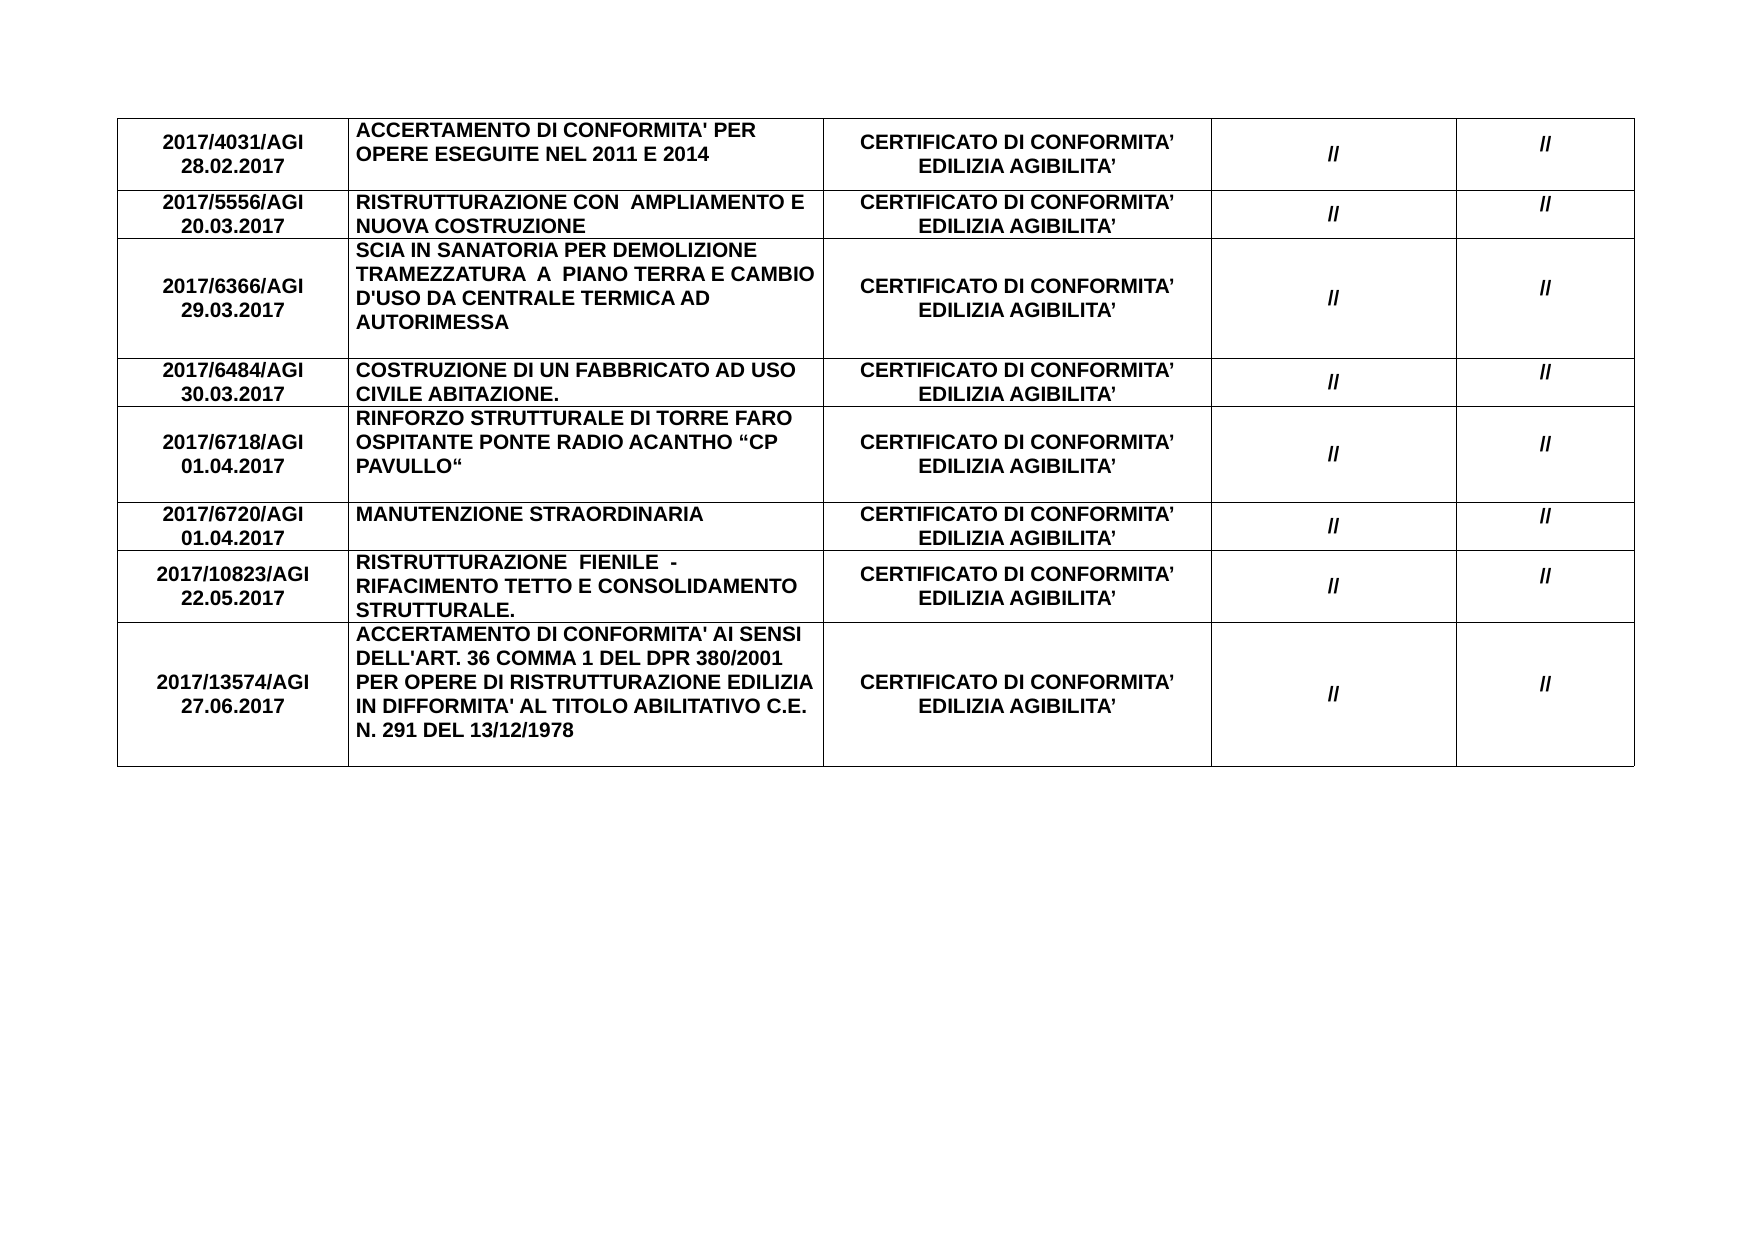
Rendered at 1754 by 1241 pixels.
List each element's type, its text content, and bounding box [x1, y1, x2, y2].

table_cell // [1457, 623, 1634, 766]
table_cell // [1212, 191, 1456, 238]
table_cell CERTIFICATO DI CONFORMITA’ EDILIZIA AGIBILITA’ [824, 551, 1211, 622]
table_cell CERTIFICATO DI CONFORMITA’ EDILIZIA AGIBILITA’ [824, 359, 1211, 406]
table_cell // [1457, 359, 1634, 406]
table_cell // [1212, 623, 1456, 766]
table_cell 2017/6366/AGI 29.03.2017 [118, 239, 348, 358]
table_cell // [1212, 407, 1456, 502]
table_cell CERTIFICATO DI CONFORMITA’ EDILIZIA AGIBILITA’ [824, 239, 1211, 358]
table_cell // [1212, 119, 1456, 190]
table_cell // [1212, 503, 1456, 550]
table_cell CERTIFICATO DI CONFORMITA’ EDILIZIA AGIBILITA’ [824, 623, 1211, 766]
table_cell 2017/6718/AGI 01.04.2017 [118, 407, 348, 502]
table_cell // [1457, 119, 1634, 190]
table_cell CERTIFICATO DI CONFORMITA’ EDILIZIA AGIBILITA’ [824, 119, 1211, 190]
table_cell // [1212, 359, 1456, 406]
table_cell 2017/13574/AGI 27.06.2017 [118, 623, 348, 766]
table_cell CERTIFICATO DI CONFORMITA’ EDILIZIA AGIBILITA’ [824, 407, 1211, 502]
table_cell ACCERTAMENTO DI CONFORMITA' PER OPERE ESEGUITE NEL 2011 E 2014 [349, 119, 823, 190]
table_cell CERTIFICATO DI CONFORMITA’ EDILIZIA AGIBILITA’ [824, 503, 1211, 550]
table_cell // [1457, 191, 1634, 238]
table_cell RISTRUTTURAZIONE FIENILE - RIFACIMENTO TETTO E CONSOLIDAMENTO STRUTTURALE. [349, 551, 823, 622]
table_cell MANUTENZIONE STRAORDINARIA [349, 503, 823, 550]
table_cell // [1457, 407, 1634, 502]
table_cell 2017/6720/AGI 01.04.2017 [118, 503, 348, 550]
table_cell 2017/6484/AGI 30.03.2017 [118, 359, 348, 406]
table_cell 2017/5556/AGI 20.03.2017 [118, 191, 348, 238]
table_cell RISTRUTTURAZIONE CON AMPLIAMENTO E NUOVA COSTRUZIONE [349, 191, 823, 238]
table_cell ACCERTAMENTO DI CONFORMITA' AI SENSI DELL'ART. 36 COMMA 1 DEL DPR 380/2001 PER OPERE DI RISTRUTTURAZIONE EDILIZIA IN DIFFORMITA' AL TITOLO ABILITATIVO C.E. N. 291 DEL 13/12/1978 [349, 623, 823, 766]
table_cell // [1212, 239, 1456, 358]
table_cell RINFORZO STRUTTURALE DI TORRE FARO OSPITANTE PONTE RADIO ACANTHO “CP PAVULLO“ [349, 407, 823, 502]
table_cell // [1212, 551, 1456, 622]
table_cell 2017/4031/AGI 28.02.2017 [118, 119, 348, 190]
table_cell // [1457, 503, 1634, 550]
table_cell CERTIFICATO DI CONFORMITA’ EDILIZIA AGIBILITA’ [824, 191, 1211, 238]
table_cell SCIA IN SANATORIA PER DEMOLIZIONE TRAMEZZATURA A PIANO TERRA E CAMBIO D'USO DA CENTRALE TERMICA AD AUTORIMESSA [349, 239, 823, 358]
table_cell COSTRUZIONE DI UN FABBRICATO AD USO CIVILE ABITAZIONE. [349, 359, 823, 406]
table_cell // [1457, 551, 1634, 622]
table_cell // [1457, 239, 1634, 358]
table_cell 2017/10823/AGI 22.05.2017 [118, 551, 348, 622]
